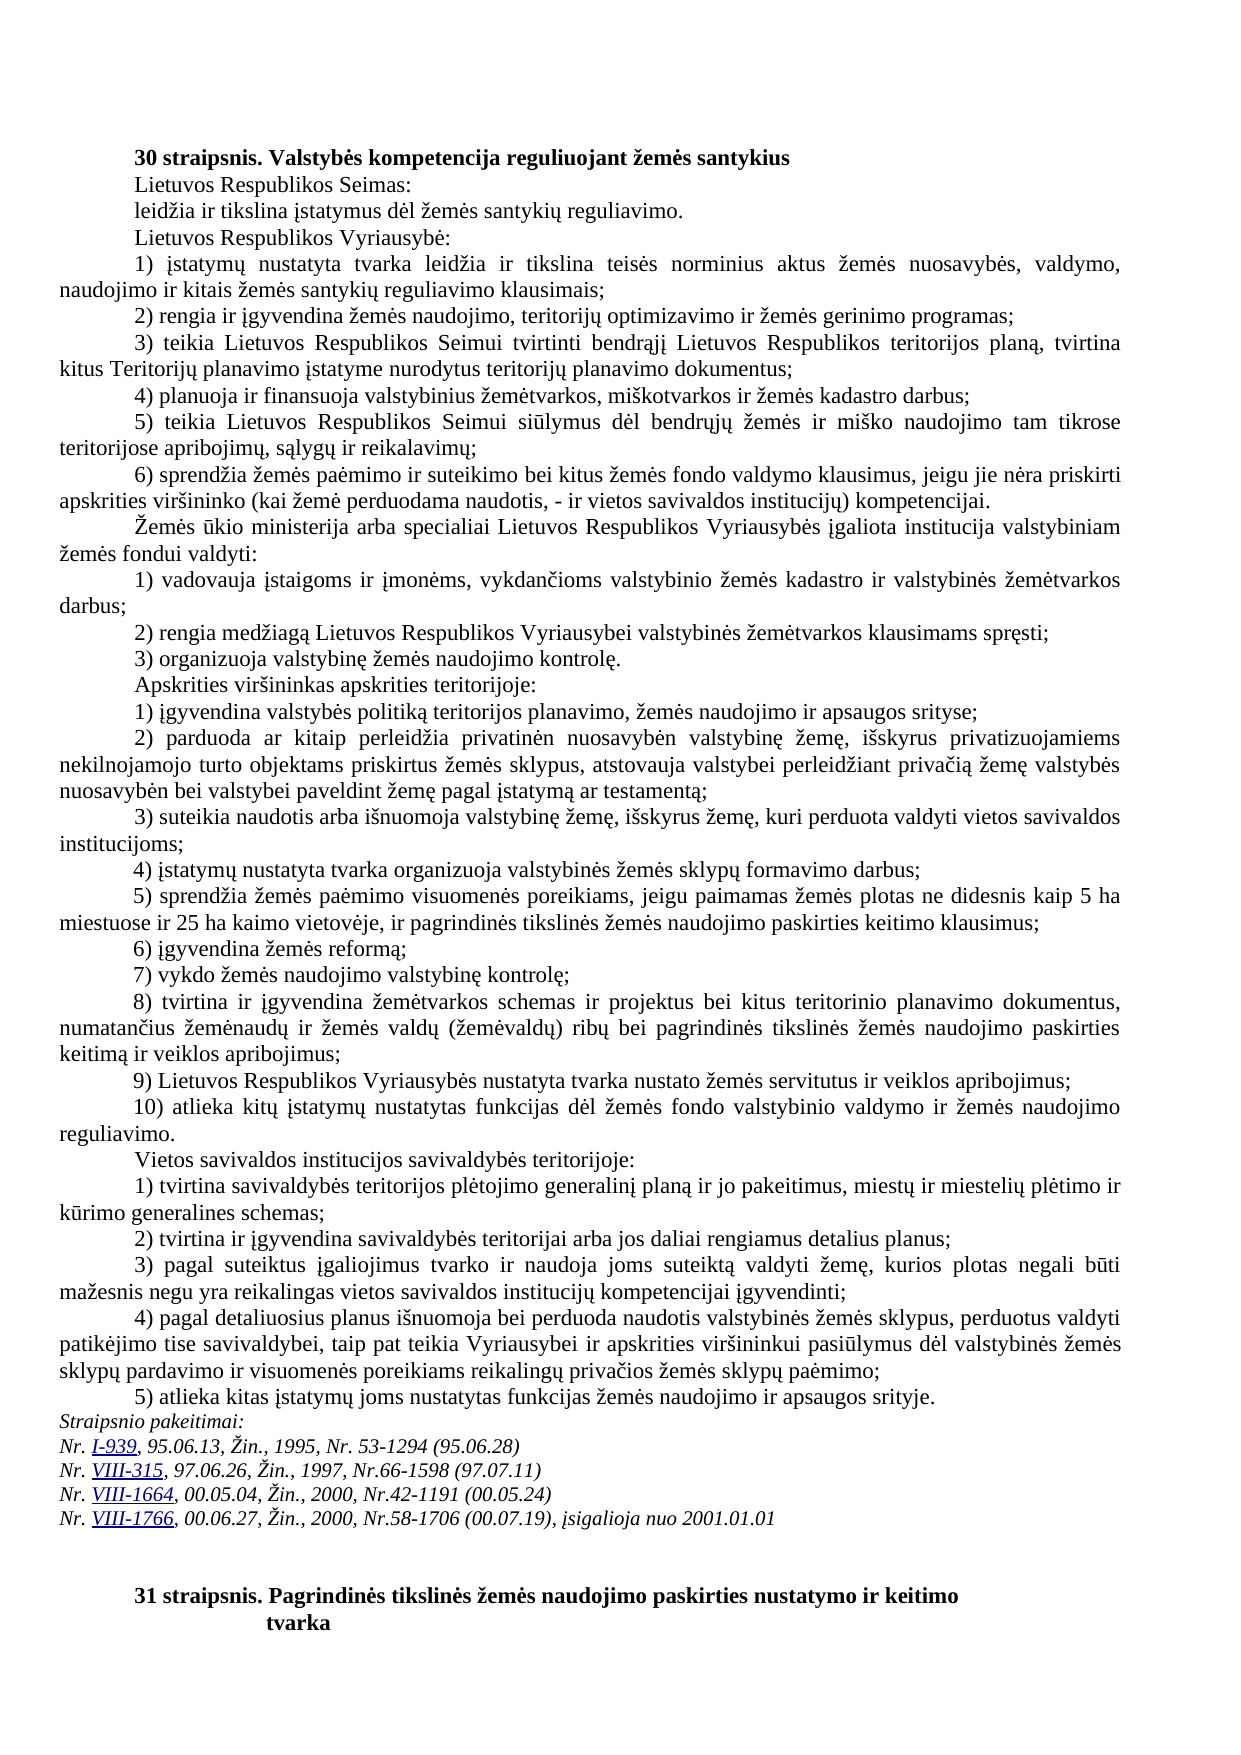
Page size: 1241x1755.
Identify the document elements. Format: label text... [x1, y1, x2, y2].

text 1) tvirtina savivaldybės teritorijos plėtojimo generalinį planą ir jo pakeitimus, miestų ir miestelių plėtimo ir kūrimo generalines schemas; [59, 1172, 1122, 1225]
text 1) vadovauja įstaigoms ir įmonėms, vykdančioms valstybinio žemės kadastro ir valstybinės žemėtvarkos darbus; [59, 566, 1122, 619]
text Vietos savivaldos institucijos savivaldybės teritorijoje: [59, 1146, 1122, 1172]
text 4) planuoja ir finansuoja valstybinius žemėtvarkos, miškotvarkos ir žemės kadastro darbus; [59, 382, 1122, 408]
text 5) atlieka kitas įstatymų joms nustatytas funkcijas žemės naudojimo ir apsaugos srityje. [59, 1383, 1122, 1409]
text 2) rengia ir įgyvendina žemės naudojimo, teritorijų optimizavimo ir žemės gerinimo programas; [59, 303, 1122, 329]
text 3) pagal suteiktus įgaliojimus tvarko ir naudoja joms suteiktą valdyti žemę, kurios plotas negali būti mažesnis negu yra reikalingas vietos savivaldos institucijų kompetencijai įgyvendinti; [59, 1251, 1122, 1304]
text 30 straipsnis. Valstybės kompetencija reguliuojant žemės santykius [59, 144, 1122, 171]
text 2) parduoda ar kitaip perleidžia privatinėn nuosavybėn valstybinę žemę, išskyrus privatizuojamiems nekilnojamojo turto objektams priskirtus žemės sklypus, atstovauja valstybei perleidžiant privačią žemę valstybės nuosavybėn bei valstybei paveldint žemę pagal įstatymą ar testamentą; [59, 724, 1122, 803]
text 6) įgyvendina žemės reformą; [59, 935, 1122, 961]
text 3) suteikia naudotis arba išnuomoja valstybinę žemę, išskyrus žemę, kuri perduota valdyti vietos savivaldos institucijoms; [59, 803, 1122, 856]
text 5) sprendžia žemės paėmimo visuomenės poreikiams, jeigu paimamas žemės plotas ne didesnis kaip 5 ha miestuose ir 25 ha kaimo vietovėje, ir pagrindinės tikslinės žemės naudojimo paskirties keitimo klausimus; [59, 882, 1122, 935]
text Lietuvos Respublikos Seimas: [59, 171, 1122, 197]
text 2) rengia medžiagą Lietuvos Respublikos Vyriausybei valstybinės žemėtvarkos klausimams spręsti; [59, 619, 1122, 645]
text 4) įstatymų nustatyta tvarka organizuoja valstybinės žemės sklypų formavimo darbus; [59, 856, 1122, 882]
text leidžia ir tikslina įstatymus dėl žemės santykių reguliavimo. [59, 197, 1122, 223]
text tvarka [266, 1609, 1122, 1635]
text 31 straipsnis. Pagrindinės tikslinės žemės naudojimo paskirties nustatymo ir keitimo [134, 1582, 1122, 1609]
text Nr. I-939, 95.06.13, Žin., 1995, Nr. 53-1294 (95.06.28) [59, 1433, 1122, 1458]
text 3) organizuoja valstybinę žemės naudojimo kontrolę. [59, 645, 1122, 672]
text 10) atlieka kitų įstatymų nustatytas funkcijas dėl žemės fondo valstybinio valdymo ir žemės naudojimo reguliavimo. [59, 1093, 1122, 1146]
text 6) sprendžia žemės paėmimo ir suteikimo bei kitus žemės fondo valdymo klausimus, jeigu jie nėra priskirti apskrities viršininko (kai žemė perduodama naudotis, - ir vietos savivaldos institucijų) kompetencijai. [59, 461, 1122, 513]
text Žemės ūkio ministerija arba specialiai Lietuvos Respublikos Vyriausybės įgaliota institucija valstybiniam žemės fondui valdyti: [59, 513, 1122, 566]
text Nr. VIII-1766, 00.06.27, Žin., 2000, Nr.58-1706 (00.07.19), įsigalioja nuo 2001.01.01 [59, 1506, 1122, 1530]
text 4) pagal detaliuosius planus išnuomoja bei perduoda naudotis valstybinės žemės sklypus, perduotus valdyti patikėjimo tise savivaldybei, taip pat teikia Vyriausybei ir apskrities viršininkui pasiūlymus dėl valstybinės žemės sklypų pardavimo ir visuomenės poreikiams reikalingų privačios žemės sklypų paėmimo; [59, 1304, 1122, 1383]
text 7) vykdo žemės naudojimo valstybinę kontrolę; [59, 961, 1122, 988]
text 8) tvirtina ir įgyvendina žemėtvarkos schemas ir projektus bei kitus teritorinio planavimo dokumentus, numatančius žemėnaudų ir žemės valdų (žemėvaldų) ribų bei pagrindinės tikslinės žemės naudojimo paskirties keitimą ir veiklos apribojimus; [59, 988, 1122, 1067]
text 3) teikia Lietuvos Respublikos Seimui tvirtinti bendrąjį Lietuvos Respublikos teritorijos planą, tvirtina kitus Teritorijų planavimo įstatyme nurodytus teritorijų planavimo dokumentus; [59, 329, 1122, 382]
text Apskrities viršininkas apskrities teritorijoje: [59, 672, 1122, 698]
text 5) teikia Lietuvos Respublikos Seimui siūlymus dėl bendrųjų žemės ir miško naudojimo tam tikrose teritorijose apribojimų, sąlygų ir reikalavimų; [59, 408, 1122, 461]
text Straipsnio pakeitimai: [59, 1409, 1122, 1433]
text Nr. VIII-1664, 00.05.04, Žin., 2000, Nr.42-1191 (00.05.24) [59, 1482, 1122, 1506]
text 1) įstatymų nustatyta tvarka leidžia ir tikslina teisės norminius aktus žemės nuosavybės, valdymo, naudojimo ir kitais žemės santykių reguliavimo klausimais; [59, 250, 1122, 303]
text Nr. VIII-315, 97.06.26, Žin., 1997, Nr.66-1598 (97.07.11) [59, 1458, 1122, 1482]
text 9) Lietuvos Respublikos Vyriausybės nustatyta tvarka nustato žemės servitutus ir veiklos apribojimus; [59, 1067, 1122, 1093]
text 2) tvirtina ir įgyvendina savivaldybės teritorijai arba jos daliai rengiamus detalius planus; [59, 1225, 1122, 1251]
text Lietuvos Respublikos Vyriausybė: [59, 223, 1122, 250]
text 1) įgyvendina valstybės politiką teritorijos planavimo, žemės naudojimo ir apsaugos srityse; [59, 698, 1122, 724]
